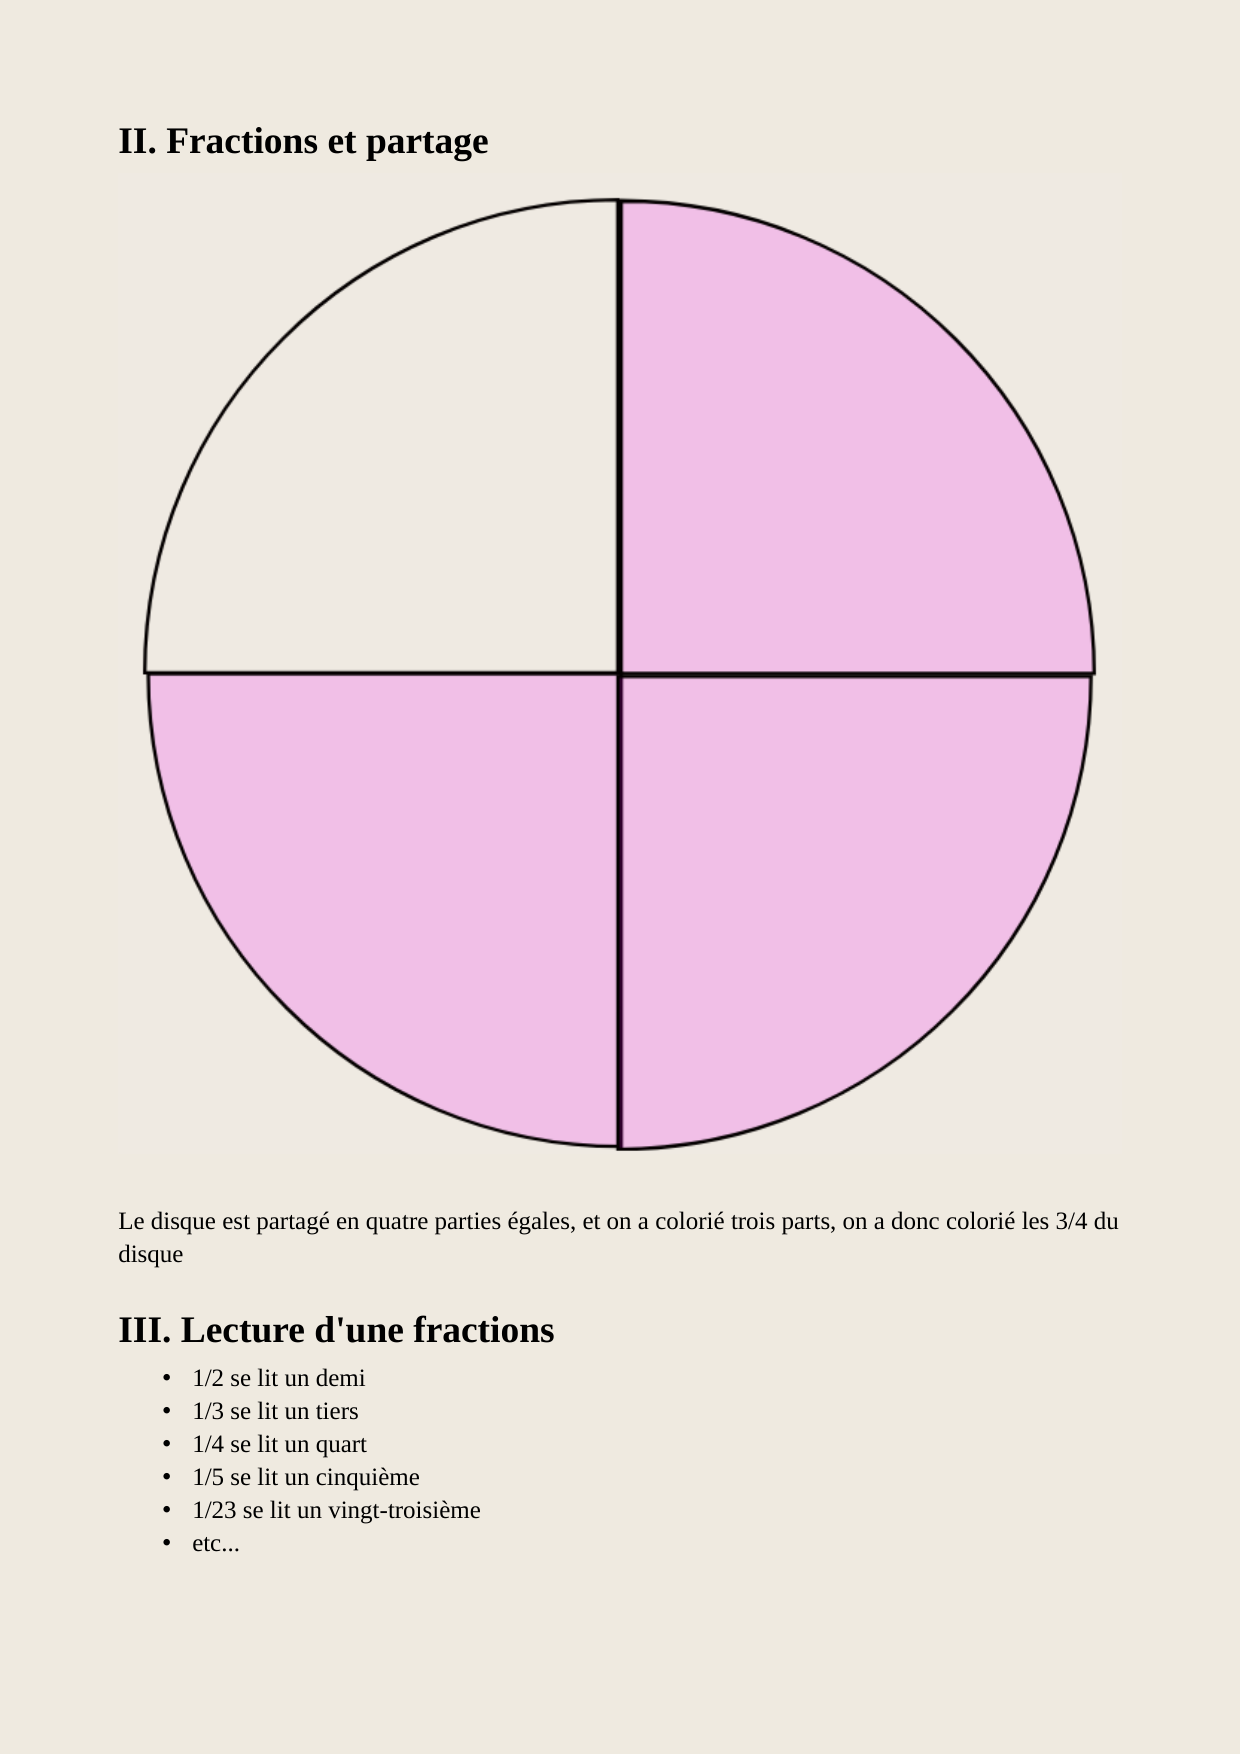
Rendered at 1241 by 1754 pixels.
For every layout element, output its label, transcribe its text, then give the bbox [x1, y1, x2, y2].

list 1/2 se lit un demi [162, 1363, 1122, 1392]
list 1/5 se lit un cinquième [162, 1462, 1122, 1491]
list 1/3 se lit un tiers [162, 1396, 1122, 1424]
subtitle III. Lecture d'une fractions [118, 1307, 1122, 1350]
list etc... [162, 1528, 1122, 1557]
list 1/4 se lit un quart [162, 1429, 1122, 1458]
list 1/23 se lit un vingt-troisième [162, 1495, 1122, 1524]
text Le disque est partagé en quatre parties égales, et on a colorié trois parts, on a donc colorié les 3/4 du disque [118, 1206, 1122, 1267]
picture [118, 173, 1123, 1154]
subtitle II. Fractions et partage [118, 118, 1122, 161]
